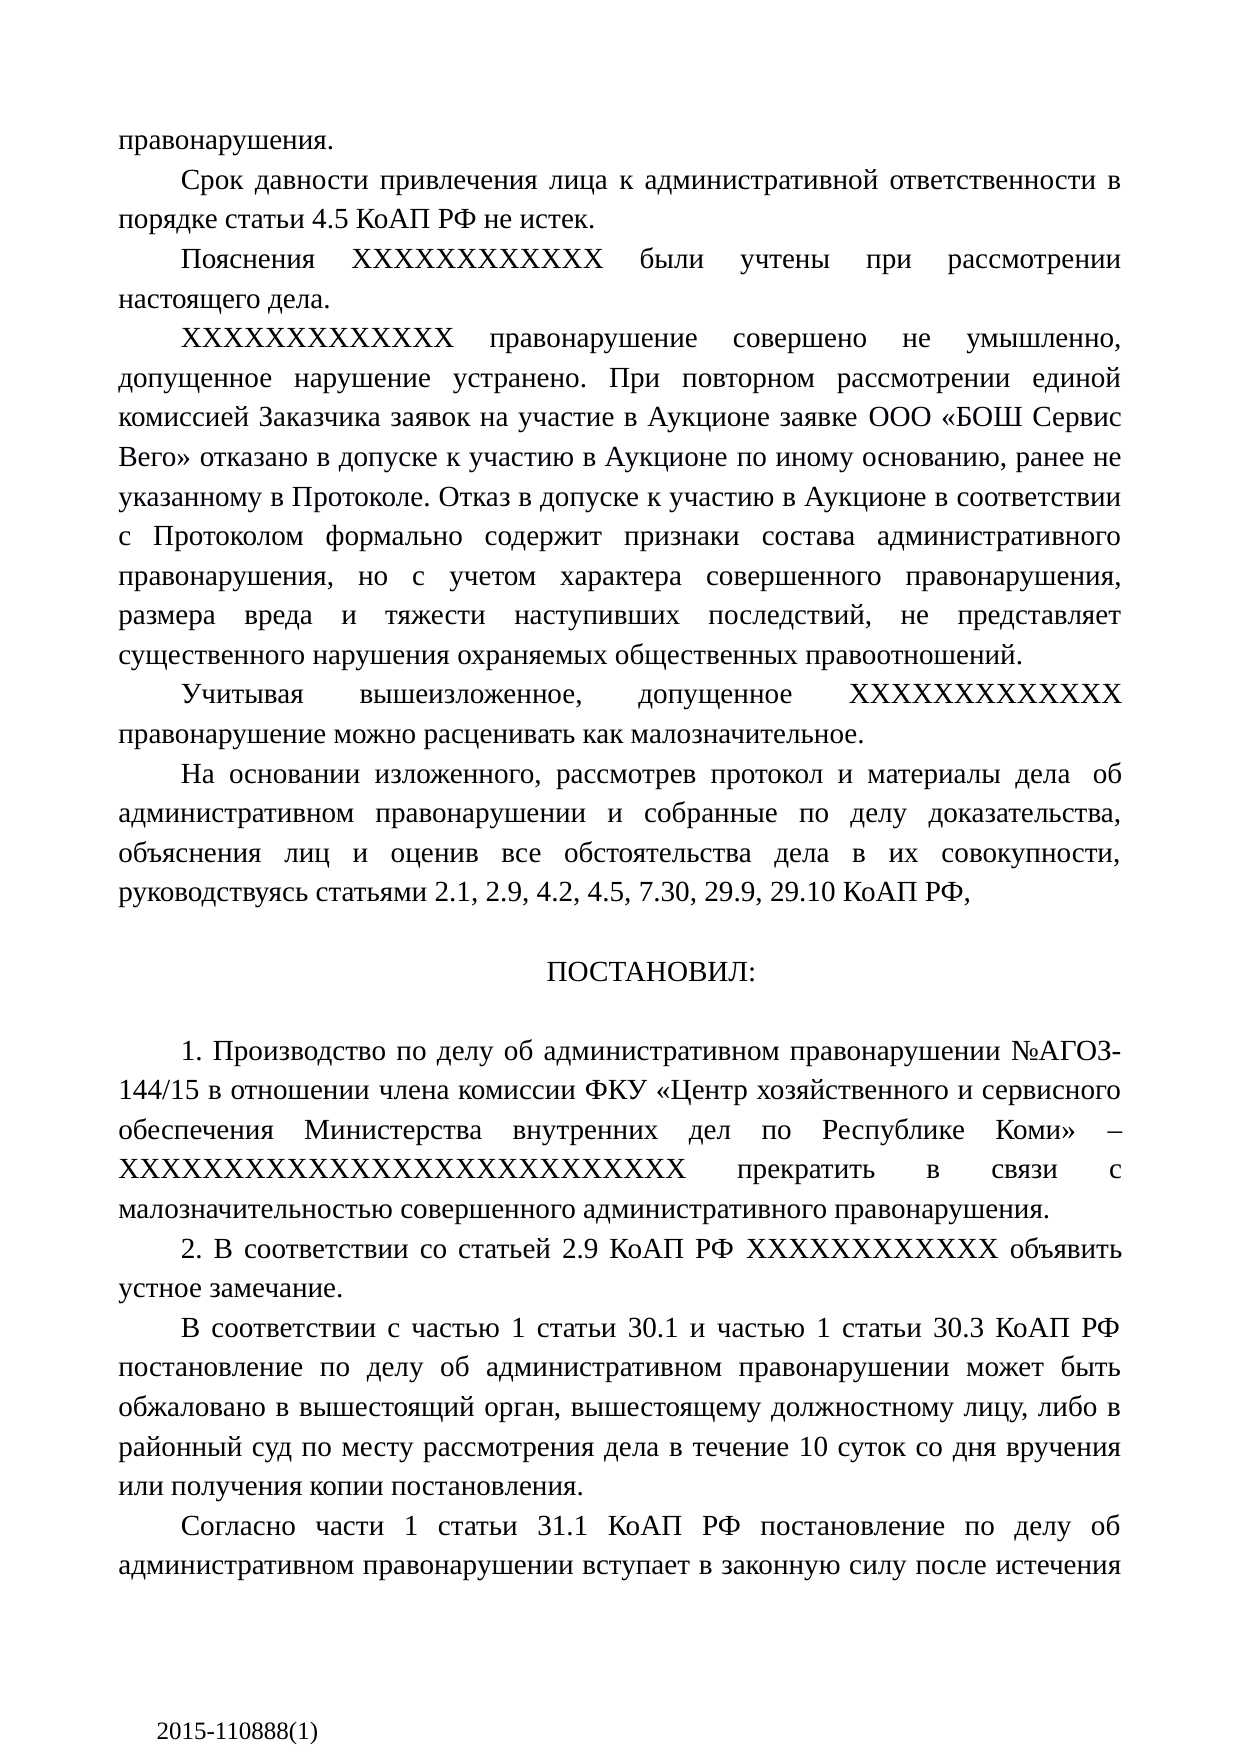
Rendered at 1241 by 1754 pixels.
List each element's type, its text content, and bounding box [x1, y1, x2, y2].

text Согласно части 1 статьи 31.1 КоАП РФ постановление по делу об административном правонарушении вступает в законную силу после истечения [118, 1503, 1122, 1583]
text На основании изложенного, рассмотрев протокол и материалы дела об административном правонарушении и собранные по делу доказательства, объяснения лиц и оценив все обстоятельства дела в их совокупности, руководствуясь статьями 2.1, 2.9, 4.2, 4.5, 7.30, 29.9, 29.10 КоАП РФ, [118, 751, 1122, 910]
text правонарушения. [118, 118, 1122, 158]
text Учитывая вышеизложенное, допущенное XXXXXXXXXXXXX правонарушение можно расценивать как малозначительное. [118, 672, 1122, 751]
text Срок давности привлечения лица к административной ответственности в порядке статьи 4.5 КоАП РФ не истек. [118, 158, 1122, 237]
text XXXXXXXXXXXXX правонарушение совершено не умышленно, допущенное нарушение устранено. При повторном рассмотрении единой комиссией Заказчика заявок на участие в Аукционе заявке ООО «БОШ Сервис Вего» отказано в допуске к участию в Аукционе по иному основанию, ранее не указанному в Протоколе. Отказ в допуске к участию в Аукционе в соответствии с Протоколом формально содержит признаки состава административного правонарушения, но с учетом характера совершенного правонарушения, размера вреда и тяжести наступивших последствий, не представляет существенного нарушения охраняемых общественных правоотношений. [118, 316, 1122, 672]
text ПОСТАНОВИЛ: [118, 949, 1122, 989]
text В соответствии с частью 1 статьи 30.1 и частью 1 статьи 30.3 КоАП РФ постановление по делу об административном правонарушении может быть обжаловано в вышестоящий орган, вышестоящему должностному лицу, либо в районный суд по месту рассмотрения дела в течение 10 суток со дня вручения или получения копии постановления. [118, 1306, 1122, 1503]
text 2. В соответствии со статьей 2.9 КоАП РФ XXXXXXXXXXXX объявить устное замечание. [118, 1226, 1122, 1306]
text Пояснения XXXXXXXXXXXX были учтены при рассмотрении настоящего дела. [118, 237, 1122, 316]
text 1. Производство по делу об административном правонарушении №АГОЗ-144/15 в отношении члена комиссии ФКУ «Центр хозяйственного и сервисного обеспечения Министерства внутренних дел по Республике Коми» – XXXXXXXXXXXXXXXXXXXXXXXXXXX прекратить в связи с малозначительностью совершенного административного правонарушения. [118, 1028, 1122, 1226]
